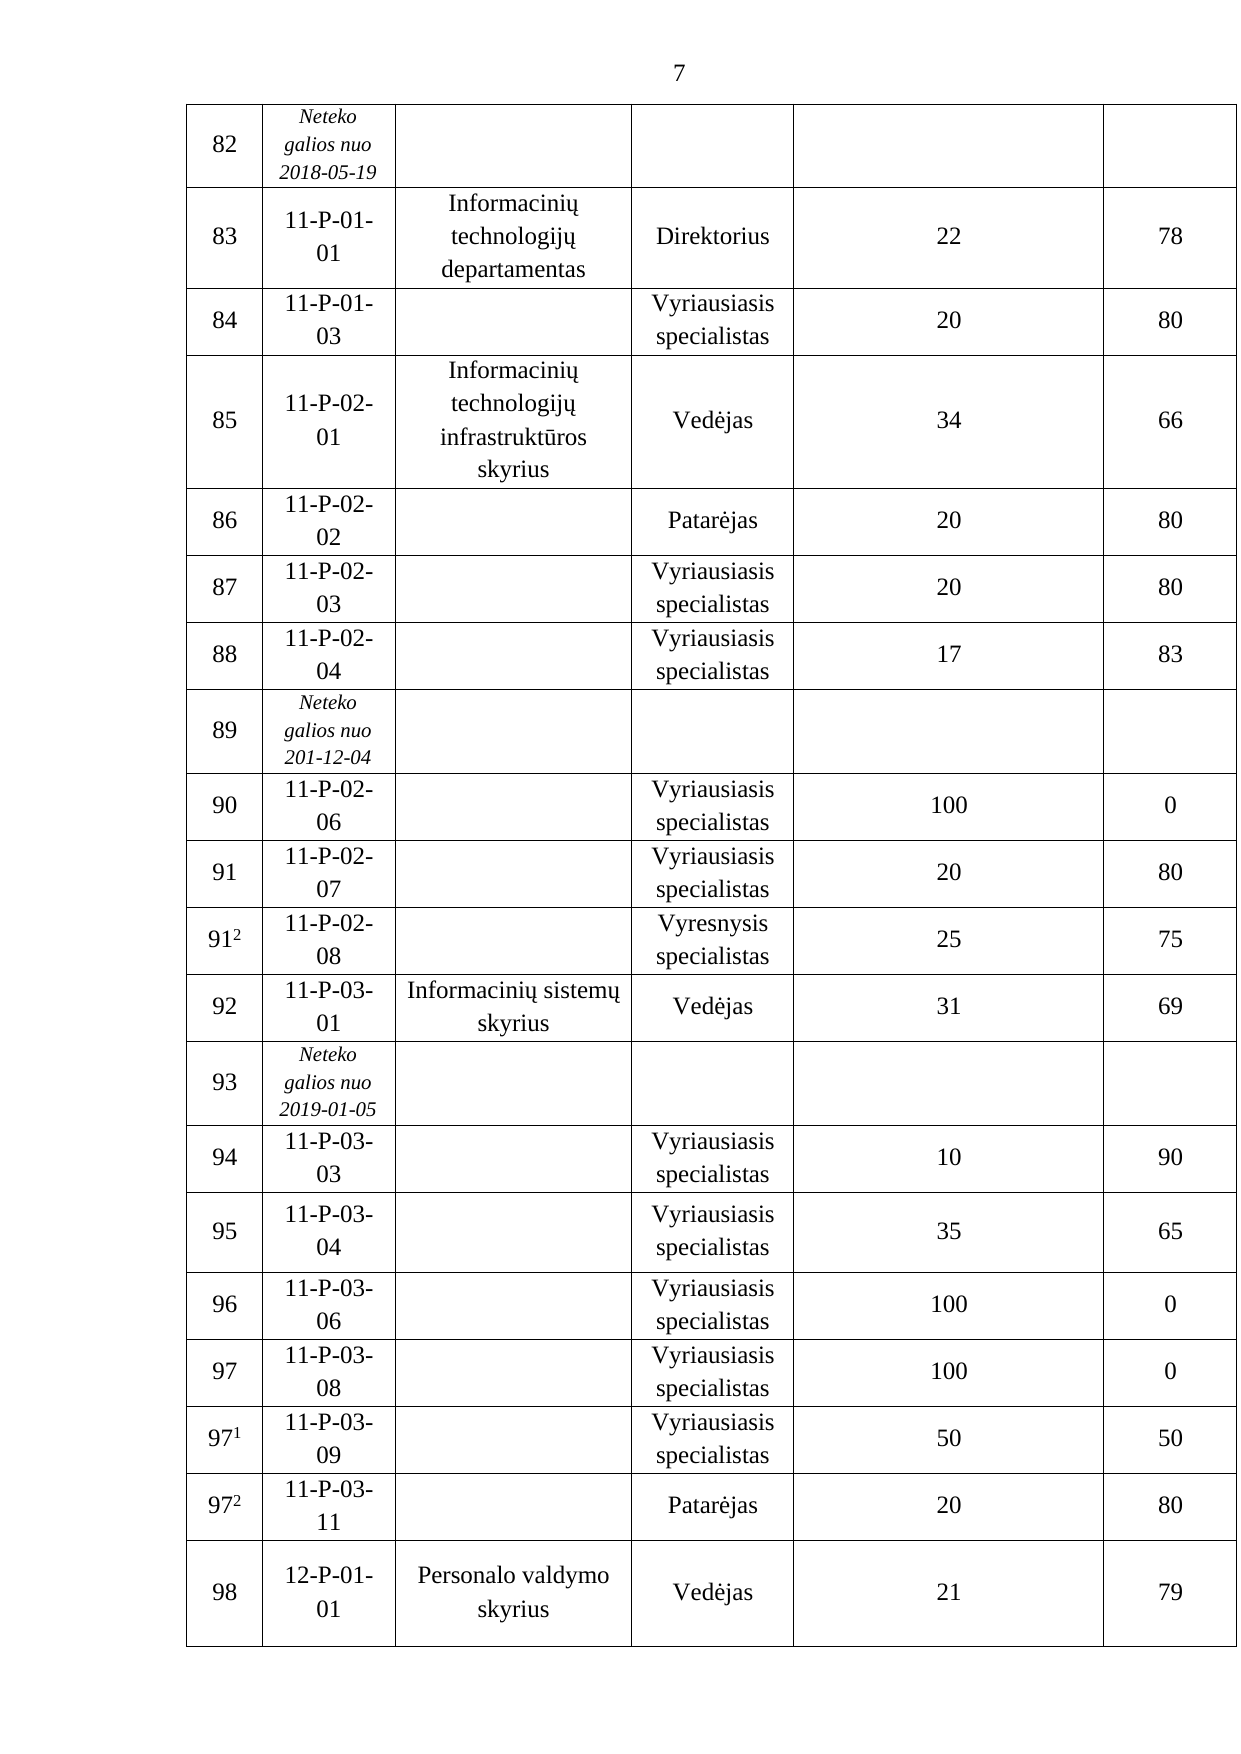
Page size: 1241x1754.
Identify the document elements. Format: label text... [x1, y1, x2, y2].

table_cell 11-P-03-06 [263, 1273, 395, 1339]
table_cell [396, 841, 631, 907]
table_cell 80 [1104, 289, 1236, 354]
table_cell 11-P-02-01 [263, 356, 395, 488]
table_cell 0 [1104, 774, 1236, 840]
table_cell [396, 1273, 631, 1339]
table_cell 83 [187, 188, 262, 287]
table_cell 12-P-01-01 [263, 1541, 395, 1646]
table_cell Personalo valdymo skyrius [396, 1541, 631, 1646]
table_cell 79 [1104, 1541, 1236, 1646]
table_cell 91 [187, 841, 262, 907]
table_cell 34 [794, 356, 1103, 488]
table_cell 912 [187, 908, 262, 974]
table_cell 84 [187, 289, 262, 354]
table_cell [396, 105, 631, 187]
table_cell [396, 908, 631, 974]
table_cell 11-P-02-04 [263, 623, 395, 689]
table_cell 22 [794, 188, 1103, 287]
table_cell 89 [187, 690, 262, 773]
table_cell 11-P-01-01 [263, 188, 395, 287]
table_cell Informacinių technologijų departamentas [396, 188, 631, 287]
table_cell Neteko galios nuo 2018-05-19 [263, 105, 395, 187]
table_cell [396, 774, 631, 840]
table_cell 94 [187, 1126, 262, 1192]
table_cell Vedėjas [632, 356, 793, 488]
table_cell 82 [187, 105, 262, 187]
table_cell 11-P-02-08 [263, 908, 395, 974]
table_cell [396, 623, 631, 689]
table_cell [396, 1193, 631, 1272]
table_cell 97 [187, 1340, 262, 1406]
table_cell 80 [1104, 1474, 1236, 1540]
table_cell [632, 690, 793, 773]
table_cell [632, 1042, 793, 1125]
table_cell Vyriausiasis specialistas [632, 841, 793, 907]
table_cell Vyresnysis specialistas [632, 908, 793, 974]
table_cell 95 [187, 1193, 262, 1272]
table_cell 78 [1104, 188, 1236, 287]
table_cell [396, 690, 631, 773]
table_cell 20 [794, 489, 1103, 555]
table_cell [794, 1042, 1103, 1125]
table_cell Vyriausiasis specialistas [632, 1273, 793, 1339]
table_cell [1104, 1042, 1236, 1125]
table_cell 11-P-01-03 [263, 289, 395, 354]
table_cell Informacinių sistemų skyrius [396, 975, 631, 1041]
table_cell [396, 1042, 631, 1125]
table_cell 971 [187, 1407, 262, 1473]
table_cell 20 [794, 289, 1103, 354]
table_cell 50 [794, 1407, 1103, 1473]
table_cell 75 [1104, 908, 1236, 974]
table_cell 93 [187, 1042, 262, 1125]
table_cell 11-P-02-07 [263, 841, 395, 907]
table_cell [396, 556, 631, 622]
table_cell Vyriausiasis specialistas [632, 556, 793, 622]
table_cell Vedėjas [632, 975, 793, 1041]
table_cell Vyriausiasis specialistas [632, 623, 793, 689]
table_cell Patarėjas [632, 489, 793, 555]
table_cell 11-P-03-08 [263, 1340, 395, 1406]
table_cell 100 [794, 774, 1103, 840]
table_cell Vyriausiasis specialistas [632, 1407, 793, 1473]
table_cell 11-P-02-02 [263, 489, 395, 555]
table_cell 11-P-03-01 [263, 975, 395, 1041]
table_cell Vyriausiasis specialistas [632, 289, 793, 354]
table_cell 0 [1104, 1273, 1236, 1339]
table_cell 17 [794, 623, 1103, 689]
table_cell [396, 1407, 631, 1473]
table_cell 92 [187, 975, 262, 1041]
table_cell 80 [1104, 489, 1236, 555]
table_cell 90 [1104, 1126, 1236, 1192]
table_cell 96 [187, 1273, 262, 1339]
table_cell 66 [1104, 356, 1236, 488]
table_cell 11-P-03-09 [263, 1407, 395, 1473]
table_cell 25 [794, 908, 1103, 974]
table_cell 21 [794, 1541, 1103, 1646]
table_cell 20 [794, 841, 1103, 907]
table_cell [1104, 105, 1236, 187]
table_cell 85 [187, 356, 262, 488]
table_cell [632, 105, 793, 187]
table_cell 11-P-02-03 [263, 556, 395, 622]
table_cell [396, 1340, 631, 1406]
table_cell 100 [794, 1340, 1103, 1406]
table_cell 20 [794, 556, 1103, 622]
table_cell 69 [1104, 975, 1236, 1041]
table_cell 31 [794, 975, 1103, 1041]
table_cell Patarėjas [632, 1474, 793, 1540]
table_cell 90 [187, 774, 262, 840]
table_cell 100 [794, 1273, 1103, 1339]
table_cell 972 [187, 1474, 262, 1540]
table_cell 0 [1104, 1340, 1236, 1406]
table_cell Neteko galios nuo 2019-01-05 [263, 1042, 395, 1125]
table_cell 80 [1104, 556, 1236, 622]
table_cell Vyriausiasis specialistas [632, 774, 793, 840]
table_cell Direktorius [632, 188, 793, 287]
table_cell [1104, 690, 1236, 773]
table_cell [396, 289, 631, 354]
table_cell 11-P-03-04 [263, 1193, 395, 1272]
table_cell 11-P-03-03 [263, 1126, 395, 1192]
table_cell Vyriausiasis specialistas [632, 1340, 793, 1406]
table_cell 10 [794, 1126, 1103, 1192]
table_cell 83 [1104, 623, 1236, 689]
table_cell 65 [1104, 1193, 1236, 1272]
table_cell [396, 489, 631, 555]
table_cell 80 [1104, 841, 1236, 907]
table_cell [396, 1474, 631, 1540]
table_cell [794, 105, 1103, 187]
table_cell [396, 1126, 631, 1192]
table_cell 88 [187, 623, 262, 689]
table_cell 98 [187, 1541, 262, 1646]
table_cell 35 [794, 1193, 1103, 1272]
table_cell 86 [187, 489, 262, 555]
table_cell Vedėjas [632, 1541, 793, 1646]
table_cell [794, 690, 1103, 773]
table_cell Neteko galios nuo 201-12-04 [263, 690, 395, 773]
table_cell Vyriausiasis specialistas [632, 1126, 793, 1192]
table_cell 11-P-02-06 [263, 774, 395, 840]
table_cell 50 [1104, 1407, 1236, 1473]
table_cell 20 [794, 1474, 1103, 1540]
table_cell Vyriausiasis specialistas [632, 1193, 793, 1272]
table_cell 11-P-03-11 [263, 1474, 395, 1540]
table_cell 87 [187, 556, 262, 622]
table_cell Informacinių technologijų infrastruktūros skyrius [396, 356, 631, 488]
